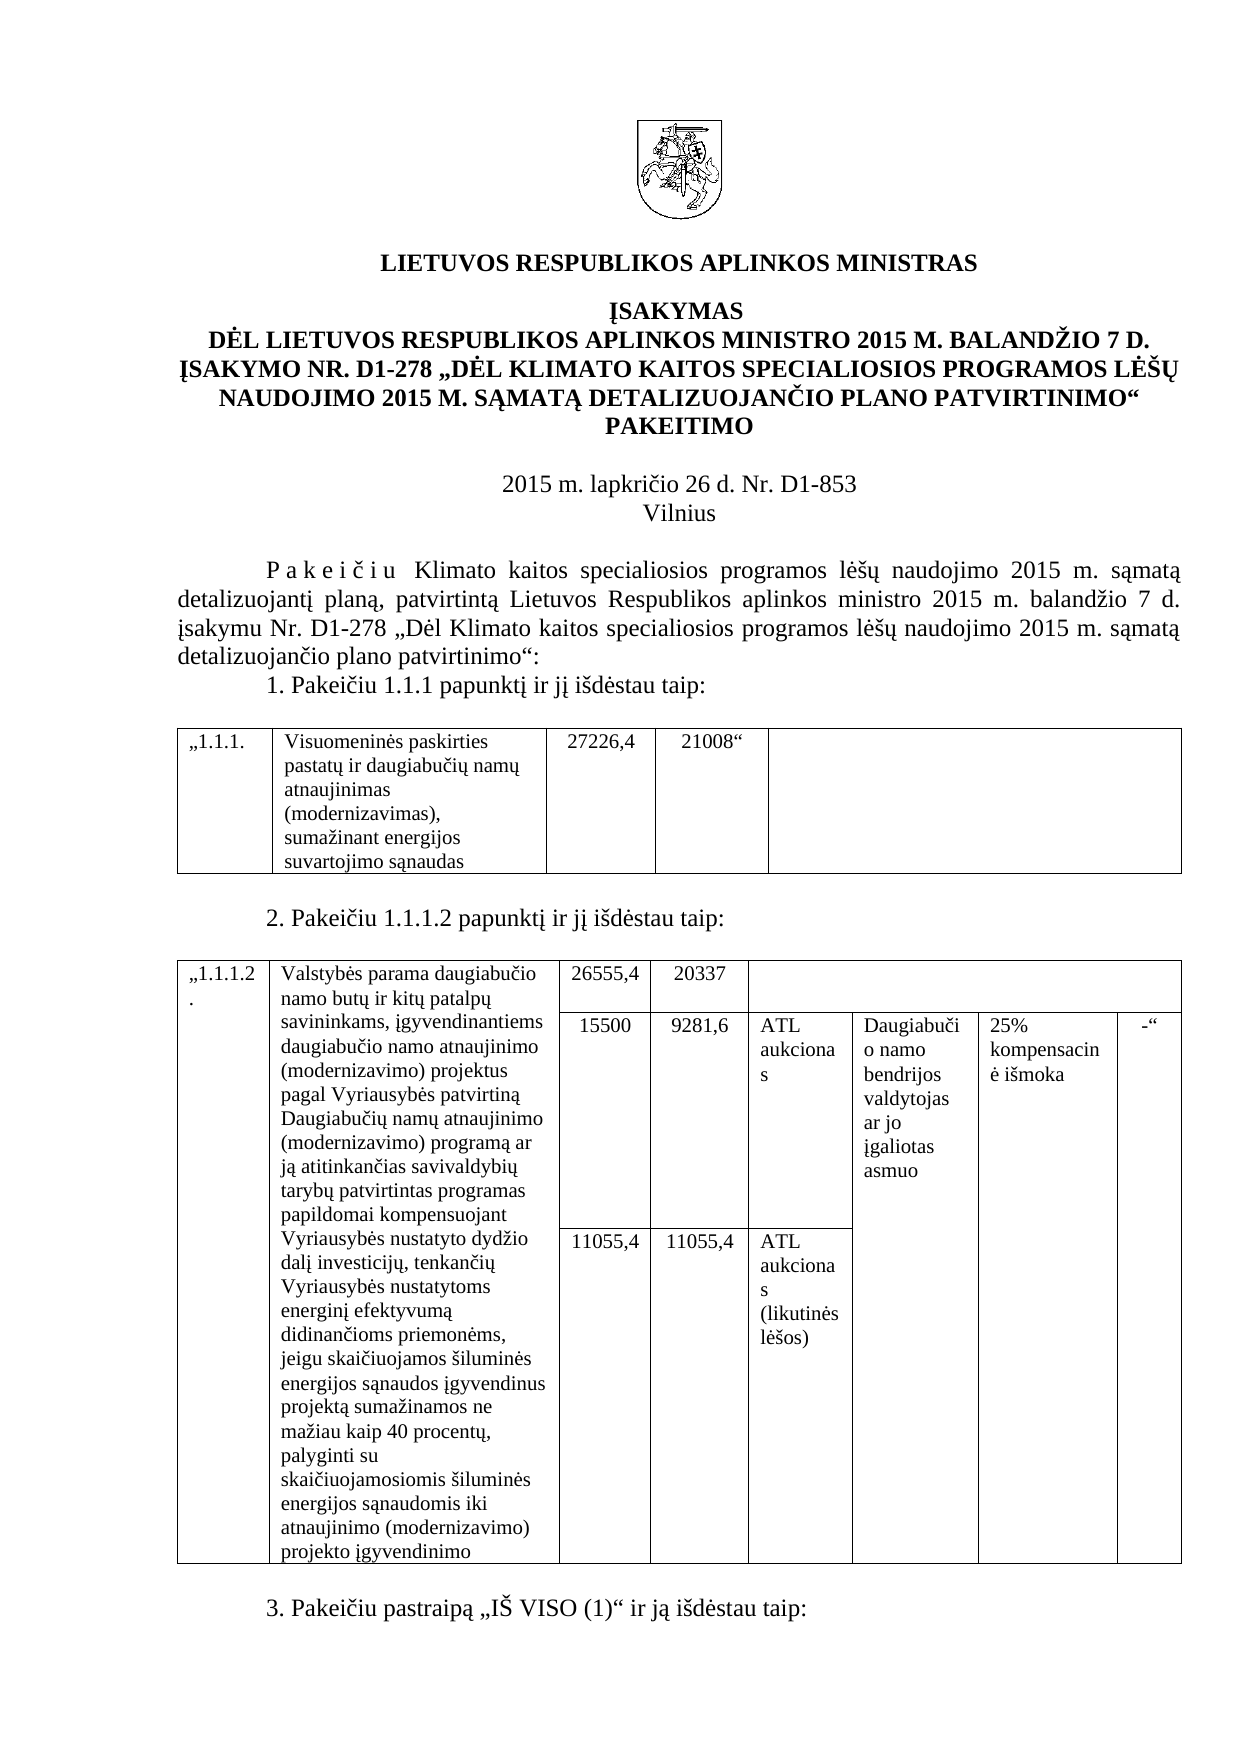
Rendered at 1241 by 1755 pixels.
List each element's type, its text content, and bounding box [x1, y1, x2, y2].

table_header 27226,4 [547, 729, 655, 873]
text 2. Pakeičiu 1.1.1.2 papunktį ir jį išdėstau taip: [177, 903, 1181, 932]
text Vilnius [177, 498, 1181, 526]
table_header „1.1.1.2. [178, 961, 269, 1563]
table_header Valstybės parama daugiabučio namo butų ir kitų patalpų savininkams, įgyvendinantiems daugiabučio namo atnaujinimo (modernizavimo) projektus pagal Vyriausybės patvirtiną Daugiabučių namų atnaujinimo (modernizavimo) programą ar ją atitinkančias savivaldybių tarybų patvirtintas programas papildomai kompensuojant Vyriausybės nustatyto dydžio dalį investicijų, tenkančių Vyriausybės nustatytoms energinį efektyvumą didinančioms priemonėms, jeigu skaičiuojamos šiluminės energijos sąnaudos įgyvendinus projektą sumažinamos ne mažiau kaip 40 procentų, palyginti su skaičiuojamosiomis šiluminės energijos sąnaudomis iki atnaujinimo (modernizavimo) projekto įgyvendinimo [270, 961, 559, 1563]
table_header „1.1.1. [178, 729, 272, 873]
table_cell 15500 [560, 1013, 650, 1228]
table_header 21008“ [656, 729, 768, 873]
table_header [749, 961, 1181, 1012]
table_cell 9281,6 [651, 1013, 748, 1228]
text 2015 m. lapkričio 26 d. Nr. D1-853 [177, 469, 1181, 498]
table_cell Daugiabučio namo bendrijos valdytojas ar jo įgaliotas asmuo [853, 1013, 978, 1563]
table_header 20337 [651, 961, 748, 1012]
text DĖL LIETUVOS RESPUBLIKOS APLINKOS MINISTRO 2015 M. BALANDŽIO 7 D. ĮSAKYMO NR. D1-278 „DĖL KLIMATO KAITOS SPECIALIOSIOS PROGRAMOS LĖŠŲ NAUDOJIMO 2015 M. SĄMATĄ DETALIZUOJANČIO PLANO PATVIRTINIMO“ PAKEITIMO [177, 325, 1181, 440]
text Pakeičiu Klimato kaitos specialiosios programos lėšų naudojimo 2015 m. sąmatą detalizuojantį planą, patvirtintą Lietuvos Respublikos aplinkos ministro 2015 m. balandžio 7 d. įsakymu Nr. D1-278 „Dėl Klimato kaitos specialiosios programos lėšų naudojimo 2015 m. sąmatą detalizuojančio plano patvirtinimo“: [177, 555, 1181, 670]
table_header Visuomeninės paskirties pastatų ir daugiabučių namų atnaujinimas (modernizavimas), sumažinant energijos suvartojimo sąnaudas [273, 729, 546, 873]
table_cell ATL aukcionas [749, 1013, 852, 1228]
table_cell 11055,4 [560, 1229, 650, 1563]
table_cell 25% kompensacinė išmoka [979, 1013, 1117, 1563]
text ĮSAKYMAS [177, 296, 1181, 325]
table_cell 11055,4 [651, 1229, 748, 1563]
table_cell ATL aukcionas (likutinės lėšos) [749, 1229, 852, 1563]
text 1. Pakeičiu 1.1.1 papunktį ir jį išdėstau taip: [177, 670, 1181, 699]
table_header 26555,4 [560, 961, 650, 1012]
text LIETUVOS RESPUBLIKOS APLINKOS MINISTRAS [177, 248, 1181, 277]
table_cell -“ [1118, 1013, 1181, 1563]
text 3. Pakeičiu pastraipą „IŠ VISO (1)“ ir ją išdėstau taip: [177, 1593, 1181, 1621]
table_header [769, 729, 1181, 873]
